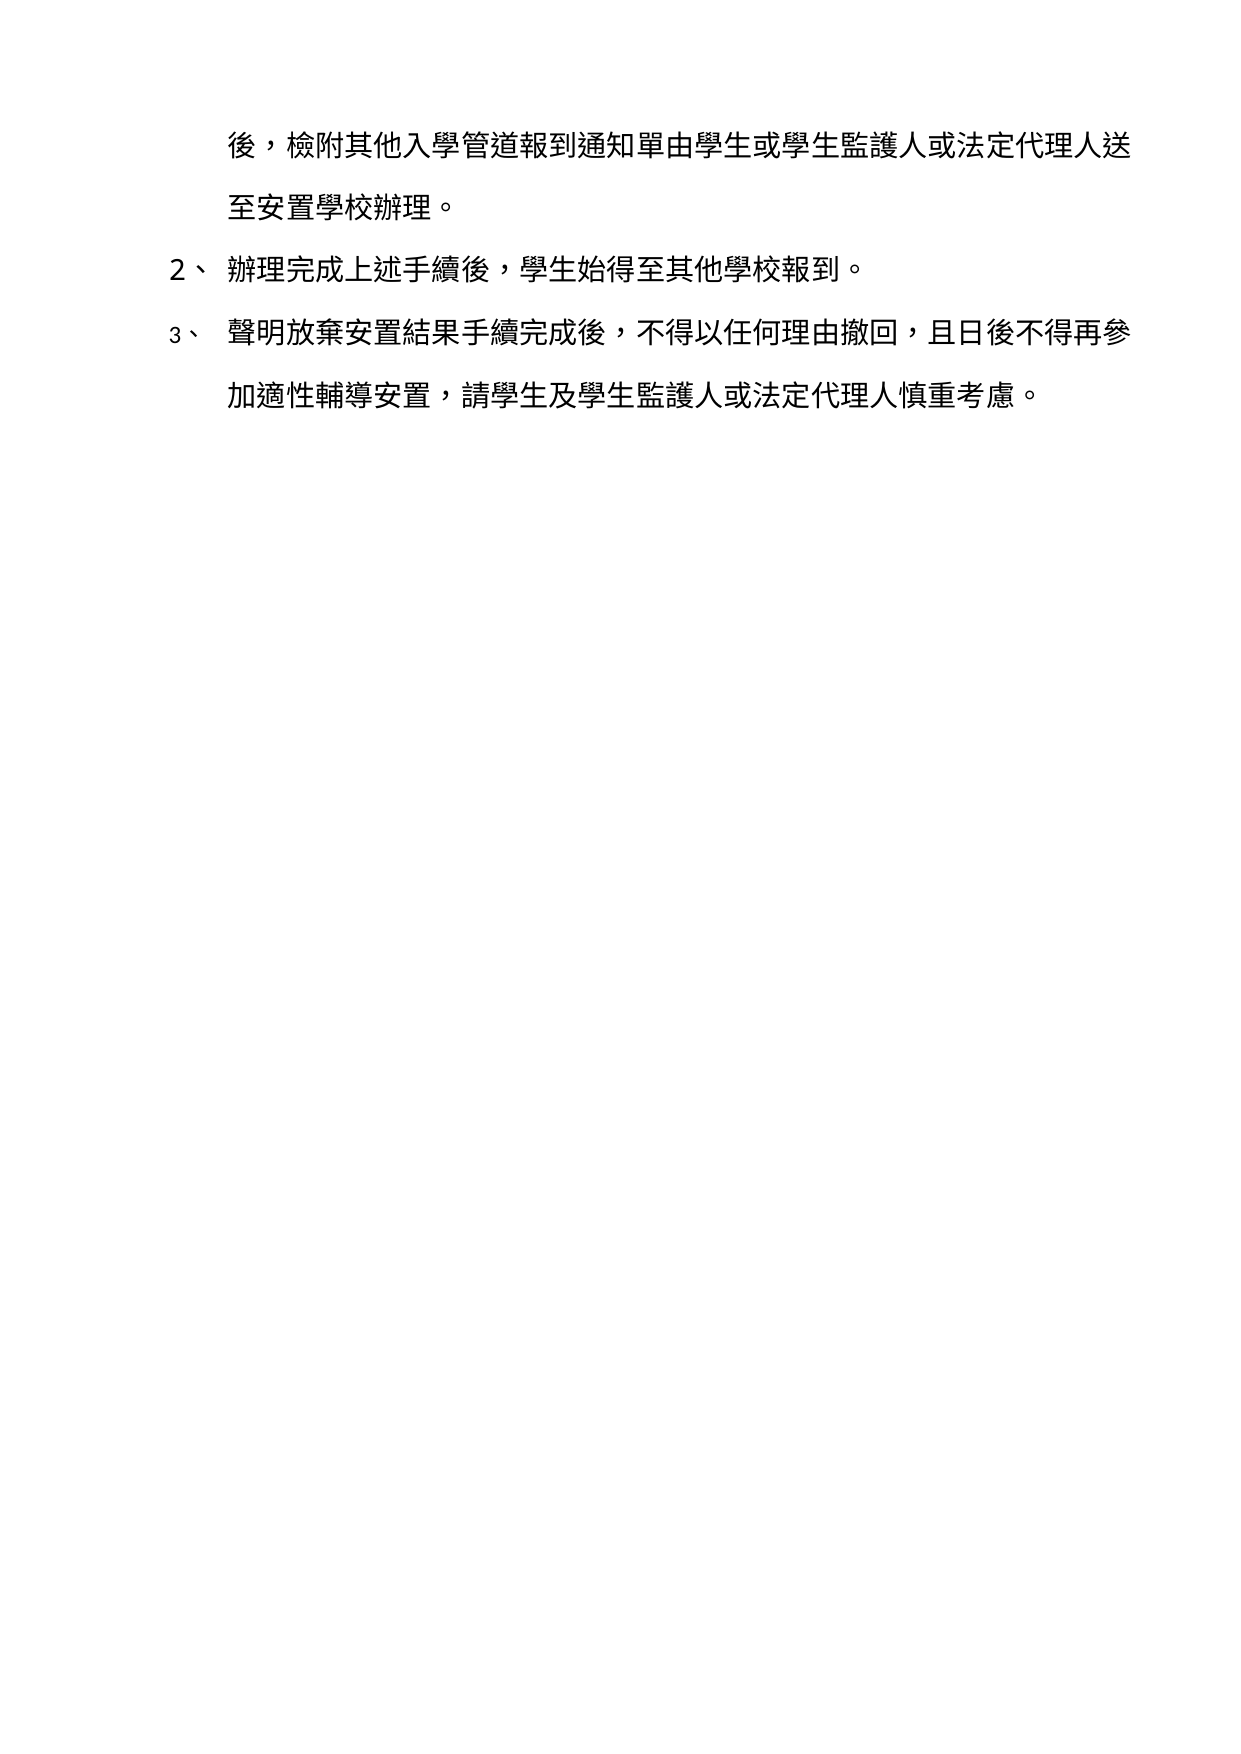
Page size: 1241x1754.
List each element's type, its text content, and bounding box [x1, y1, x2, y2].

list 後，檢附其他入學管道報到通知單由學生或學生監護人或法定代理人送至安置學校辦理。 [168, 102, 1146, 227]
list 辦理完成上述手續後，學生始得至其他學校報到。 [168, 227, 1146, 289]
list 聲明放棄安置結果手續完成後，不得以任何理由撤回，且日後不得再參加適性輔導安置，請學生及學生監護人或法定代理人慎重考慮。 [168, 289, 1146, 414]
